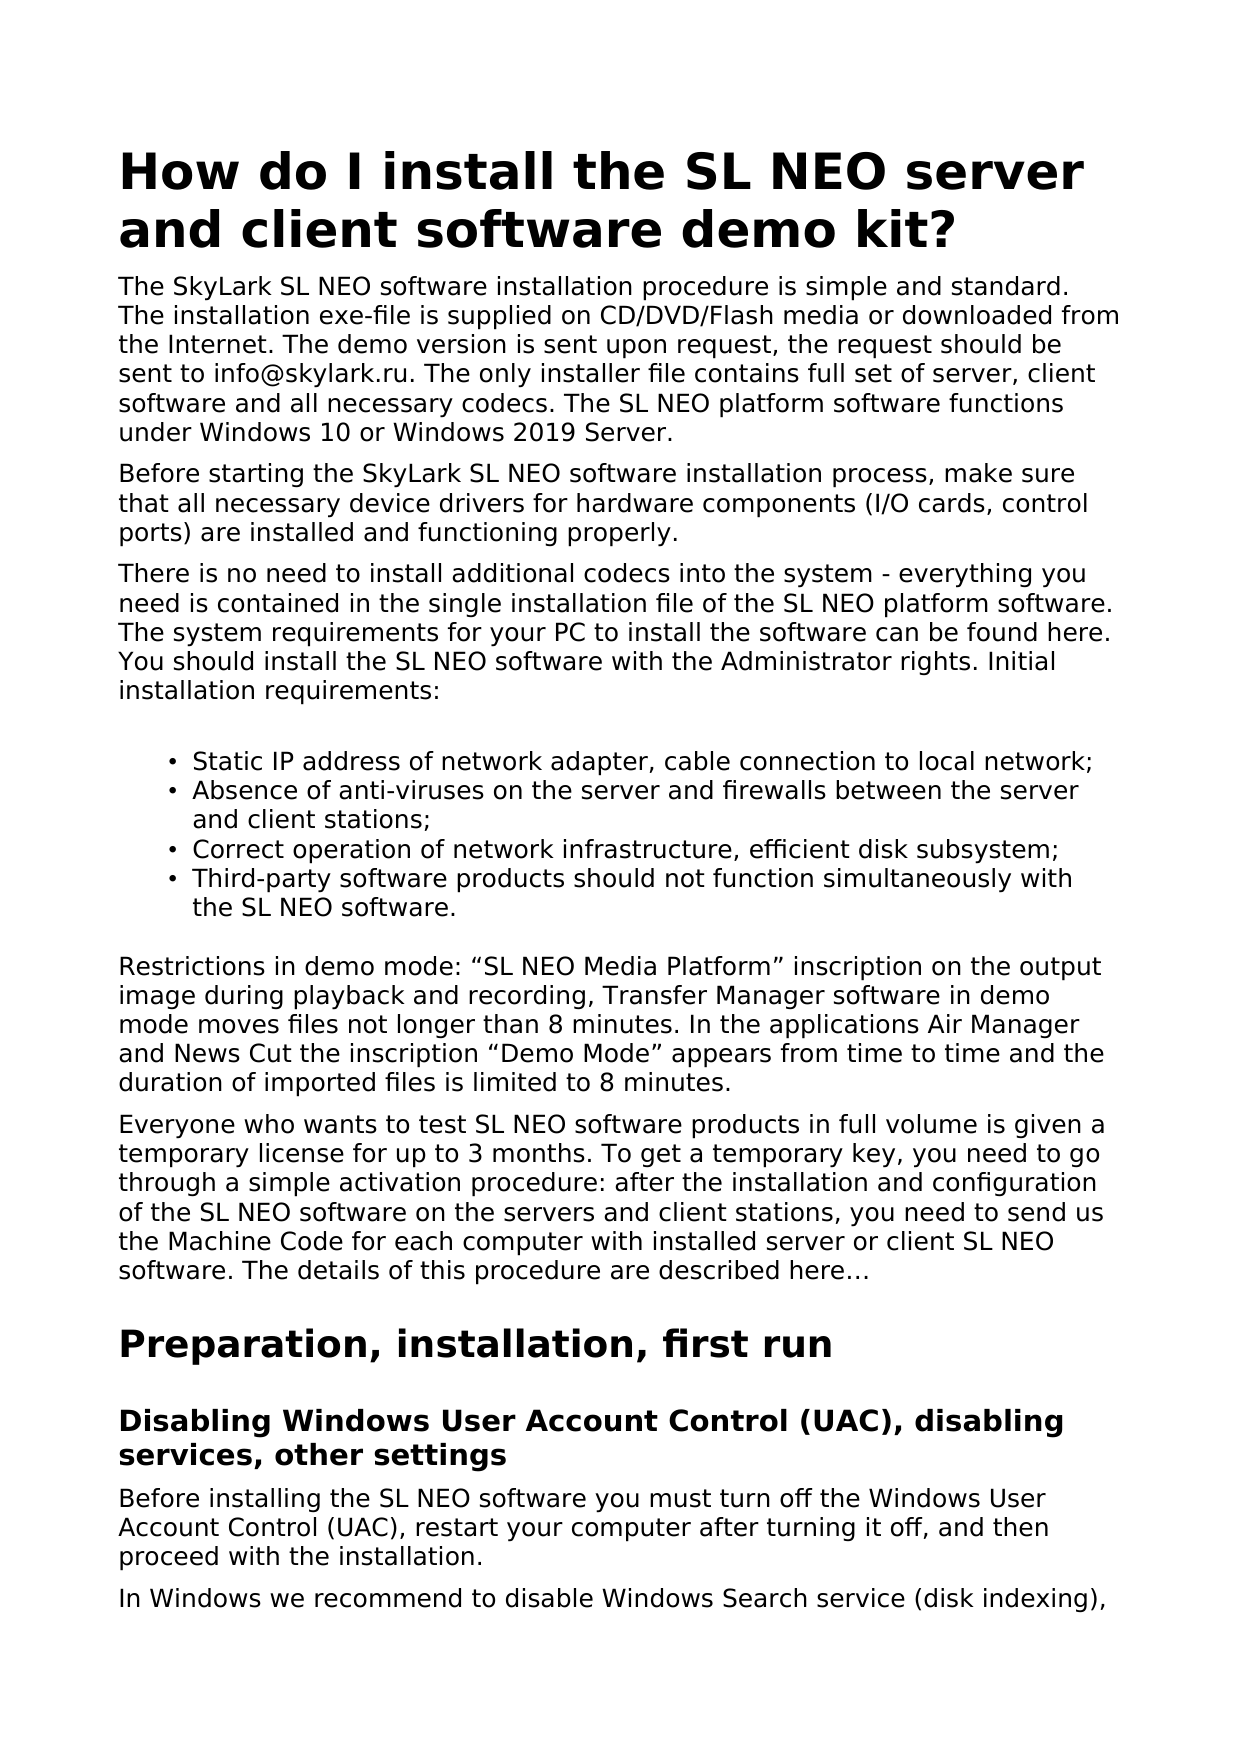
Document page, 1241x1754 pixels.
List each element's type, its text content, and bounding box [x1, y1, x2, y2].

list Correct operation of network infrastructure, efficient disk subsystem; [177, 835, 1122, 864]
list Absence of anti-viruses on the server and firewalls between the server and client stations; [177, 777, 1122, 835]
text Before starting the SkyLark SL NEO software installation process, make sure that all necessary device drivers for hardware components (I/O cards, control ports) are installed and functioning properly. [118, 459, 1122, 547]
text There is no need to install additional codecs into the system - everything you need is contained in the single installation file of the SL NEO platform software. The system requirements for your PC to install the software can be found here. You should install the SL NEO software with the Administrator rights. Initial installation requirements: [118, 559, 1122, 705]
text Before installing the SL NEO software you must turn off the Windows User Account Control (UAC), restart your computer after turning it off, and then proceed with the installation. [118, 1484, 1122, 1572]
list Static IP address of network adapter, cable connection to local network; [177, 747, 1122, 777]
list Third-party software products should not function simultaneously with the SL NEO software. [177, 864, 1122, 922]
text The SkyLark SL NEO software installation procedure is simple and standard. The installation exe-file is supplied on CD/DVD/Flash media or downloaded from the Internet. The demo version is sent upon request, the request should be sent to info@skylark.ru. The only installer file contains full set of server, client software and all necessary codecs. The SL NEO platform software functions under Windows 10 or Windows 2019 Server. [118, 272, 1122, 447]
subtitle How do I install the SL NEO server and client software demo kit? [118, 143, 1122, 259]
subtitle Preparation, installation, first run [118, 1323, 1122, 1366]
text In Windows we recommend to disable Windows Search service (disk indexing), [118, 1584, 1122, 1613]
subtitle Disabling Windows User Account Control (UAC), disabling services, other settings [118, 1404, 1122, 1472]
text Everyone who wants to test SL NEO software products in full volume is given a temporary license for up to 3 months. To get a temporary key, you need to go through a simple activation procedure: after the installation and configuration of the SL NEO software on the servers and client stations, you need to send us the Machine Code for each computer with installed server or client SL NEO software. The details of this procedure are described here… [118, 1110, 1122, 1285]
text Restrictions in demo mode: “SL NEO Media Platform” inscription on the output image during playback and recording, Transfer Manager software in demo mode moves files not longer than 8 minutes. In the applications Air Manager and News Cut the inscription “Demo Mode” appears from time to time and the duration of imported files is limited to 8 minutes. [118, 952, 1122, 1098]
